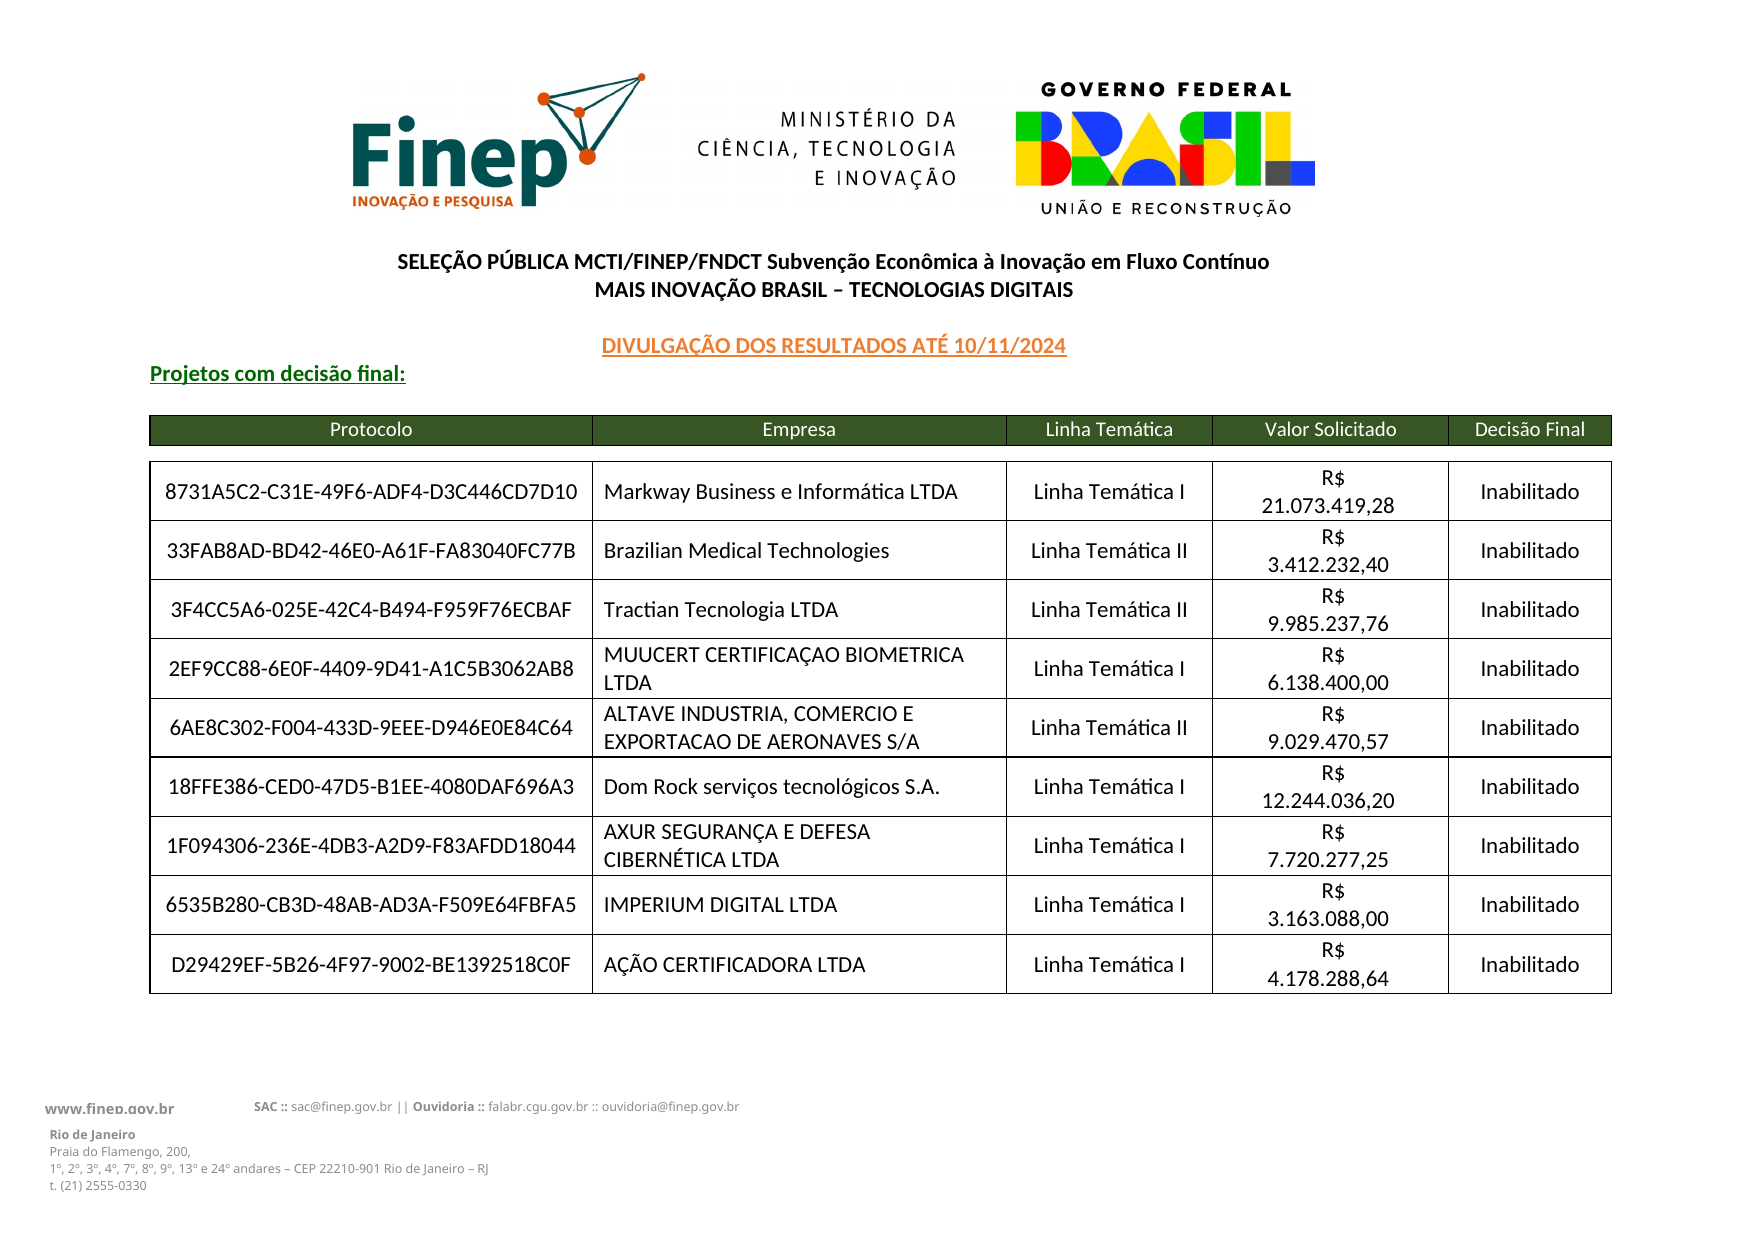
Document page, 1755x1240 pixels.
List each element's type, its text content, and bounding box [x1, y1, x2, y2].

table_cell MUUCERT CERTIFICAÇAO BIOMETRICA LTDA [593, 639, 1006, 697]
table_cell Inabilitado [1449, 758, 1611, 816]
table_cell Inabilitado [1449, 639, 1611, 697]
table_cell Linha Temática I [1007, 639, 1212, 697]
table_cell AXUR SEGURANÇA E DEFESA CIBERNÉTICA LTDA [593, 817, 1006, 874]
table_cell 1F094306-236E-4DB3-A2D9-F83AFDD18044 [151, 817, 592, 874]
table_cell 2EF9CC88-6E0F-4409-9D41-A1C5B3062AB8 [151, 639, 592, 697]
table_cell Inabilitado [1449, 521, 1611, 579]
table_cell Dom Rock serviços tecnológicos S.A. [593, 758, 1006, 816]
table_cell Markway Business e Informática LTDA [593, 462, 1006, 520]
table_cell Linha Temática II [1007, 580, 1212, 638]
table_cell R$ 9.985.237,76 [1213, 580, 1448, 638]
table_cell Linha Temática II [1007, 699, 1212, 756]
table_cell Linha Temática I [1007, 817, 1212, 874]
table_cell Linha Temática I [1007, 462, 1212, 520]
table_cell Inabilitado [1449, 462, 1611, 520]
table_cell Tractian Tecnologia LTDA [593, 580, 1006, 638]
table_cell Inabilitado [1449, 935, 1611, 993]
table_cell IMPERIUM DIGITAL LTDA [593, 876, 1006, 934]
table_cell 18FFE386-CED0-47D5-B1EE-4080DAF696A3 [151, 758, 592, 816]
table_cell R$ 4.178.288,64 [1213, 935, 1448, 993]
table_cell R$ 9.029.470,57 [1213, 699, 1448, 756]
table_cell Linha Temática I [1007, 935, 1212, 993]
table_cell R$ 21.073.419,28 [1213, 462, 1448, 520]
table_cell R$ 3.412.232,40 [1213, 521, 1448, 579]
table_cell Inabilitado [1449, 699, 1611, 756]
table_cell 6535B280-CB3D-48AB-AD3A-F509E64FBFA5 [151, 876, 592, 934]
table_cell R$ 7.720.277,25 [1213, 817, 1448, 874]
table_cell R$ 3.163.088,00 [1213, 876, 1448, 934]
table_cell 8731A5C2-C31E-49F6-ADF4-D3C446CD7D10 [151, 462, 592, 520]
table_cell 3F4CC5A6-025E-42C4-B494-F959F76ECBAF [151, 580, 592, 638]
table_cell Inabilitado [1449, 817, 1611, 874]
table_cell Inabilitado [1449, 876, 1611, 934]
table_cell ALTAVE INDUSTRIA, COMERCIO E EXPORTACAO DE AERONAVES S/A [593, 699, 1006, 756]
table_cell Inabilitado [1449, 580, 1611, 638]
table_cell Linha Temática II [1007, 521, 1212, 579]
table_cell Linha Temática I [1007, 876, 1212, 934]
table_cell D29429EF-5B26-4F97-9002-BE1392518C0F [151, 935, 592, 993]
table_cell R$ 6.138.400,00 [1213, 639, 1448, 697]
table_cell 33FAB8AD-BD42-46E0-A61F-FA83040FC77B [151, 521, 592, 579]
table_cell 6AE8C302-F004-433D-9EEE-D946E0E84C64 [151, 699, 592, 756]
table_cell Linha Temática I [1007, 758, 1212, 816]
table_cell R$ 12.244.036,20 [1213, 758, 1448, 816]
table_cell Brazilian Medical Technologies [593, 521, 1006, 579]
table_cell AÇÃO CERTIFICADORA LTDA [593, 935, 1006, 993]
